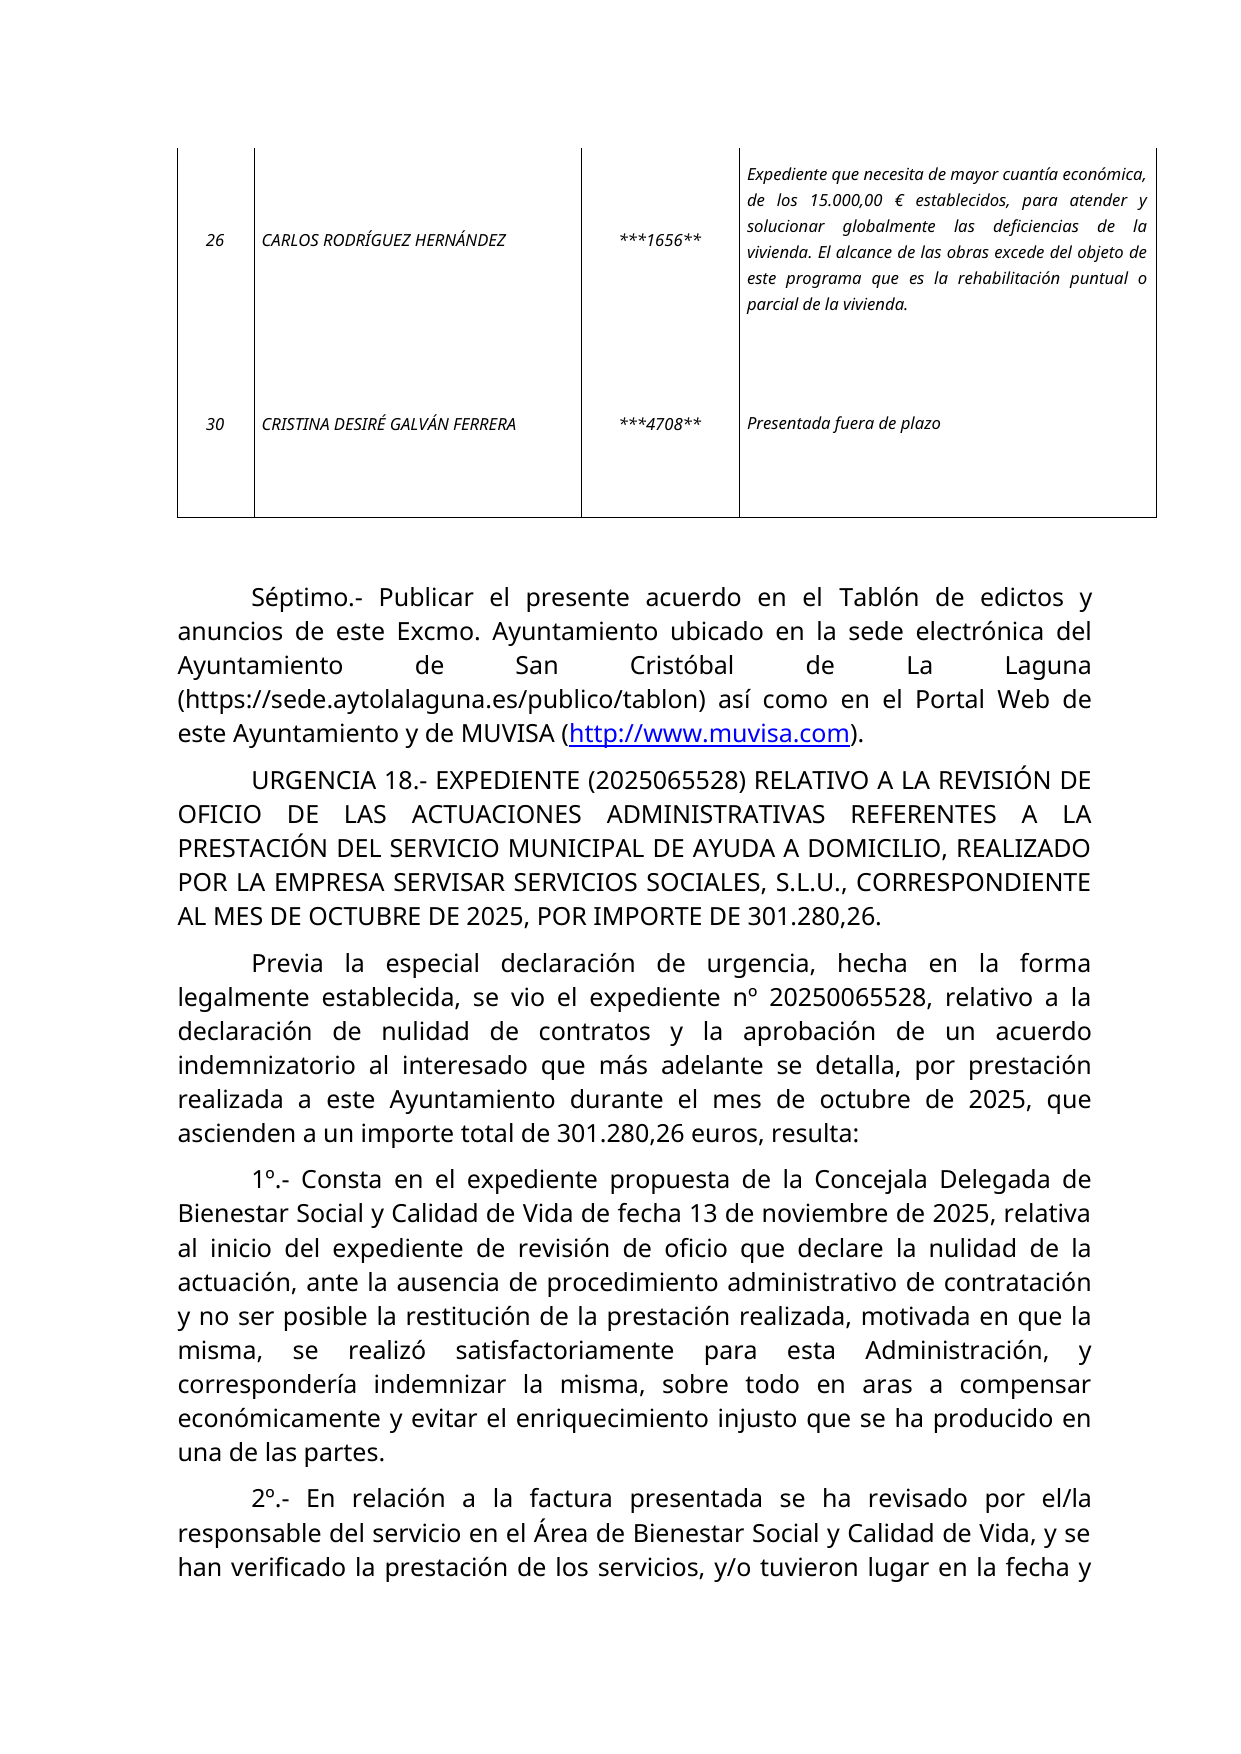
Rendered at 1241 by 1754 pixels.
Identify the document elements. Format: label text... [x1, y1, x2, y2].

table_cell [1157, 332, 1172, 517]
text URGENCIA 18.- EXPEDIENTE (2025065528) RELATIVO A LA REVISIÓN DE OFICIO DE LAS ACTUACIONES ADMINISTRATIVAS REFERENTES A LA PRESTACIÓN DEL SERVICIO MUNICIPAL DE AYUDA A DOMICILIO, REALIZADO POR LA EMPRESA SERVISAR SERVICIOS SOCIALES, S.L.U., CORRESPONDIENTE AL MES DE OCTUBRE DE 2025, POR IMPORTE DE 301.280,26. [177, 762, 1093, 933]
table_cell 26 [178, 148, 254, 332]
table_cell CARLOS RODRÍGUEZ HERNÁNDEZ [255, 148, 581, 332]
table_cell CRISTINA DESIRÉ GALVÁN FERRERA [255, 332, 581, 517]
table_cell Expediente que necesita de mayor cuantía económica, de los 15.000,00 € establecidos, para atender y solucionar globalmente las deficiencias de la vivienda. El alcance de las obras excede del objeto de este programa que es la rehabilitación puntual o parcial de la vivienda. [740, 148, 1156, 332]
text Séptimo.- Publicar el presente acuerdo en el Tablón de edictos y anuncios de este Excmo. Ayuntamiento ubicado en la sede electrónica del Ayuntamiento de San Cristóbal de La Laguna (https://sede.aytolalaguna.es/publico/tablon) así como en el Portal Web de este Ayuntamiento y de MUVISA (http://www.muvisa.com). [177, 579, 1093, 750]
table_cell ***4708** [582, 332, 739, 517]
table_cell ***1656** [582, 148, 739, 332]
text 1º.- Consta en el expediente propuesta de la Concejala Delegada de Bienestar Social y Calidad de Vida de fecha 13 de noviembre de 2025, relativa al inicio del expediente de revisión de oficio que declare la nulidad de la actuación, ante la ausencia de procedimiento administrativo de contratación y no ser posible la restitución de la prestación realizada, motivada en que la misma, se realizó satisfactoriamente para esta Administración, y correspondería indemnizar la misma, sobre todo en aras a compensar económicamente y evitar el enriquecimiento injusto que se ha producido en una de las partes. [177, 1162, 1093, 1469]
table_cell 30 [178, 332, 254, 517]
table_cell Presentada fuera de plazo [740, 332, 1156, 517]
table_cell [1157, 148, 1172, 332]
text Previa la especial declaración de urgencia, hecha en la forma legalmente establecida, se vio el expediente nº 20250065528, relativo a la declaración de nulidad de contratos y la aprobación de un acuerdo indemnizatorio al interesado que más adelante se detalla, por prestación realizada a este Ayuntamiento durante el mes de octubre de 2025, que ascienden a un importe total de 301.280,26 euros, resulta: [177, 945, 1093, 1149]
text 2º.- En relación a la factura presentada se ha revisado por el/la responsable del servicio en el Área de Bienestar Social y Calidad de Vida, y se han verificado la prestación de los servicios, y/o tuvieron lugar en la fecha y [177, 1481, 1093, 1583]
